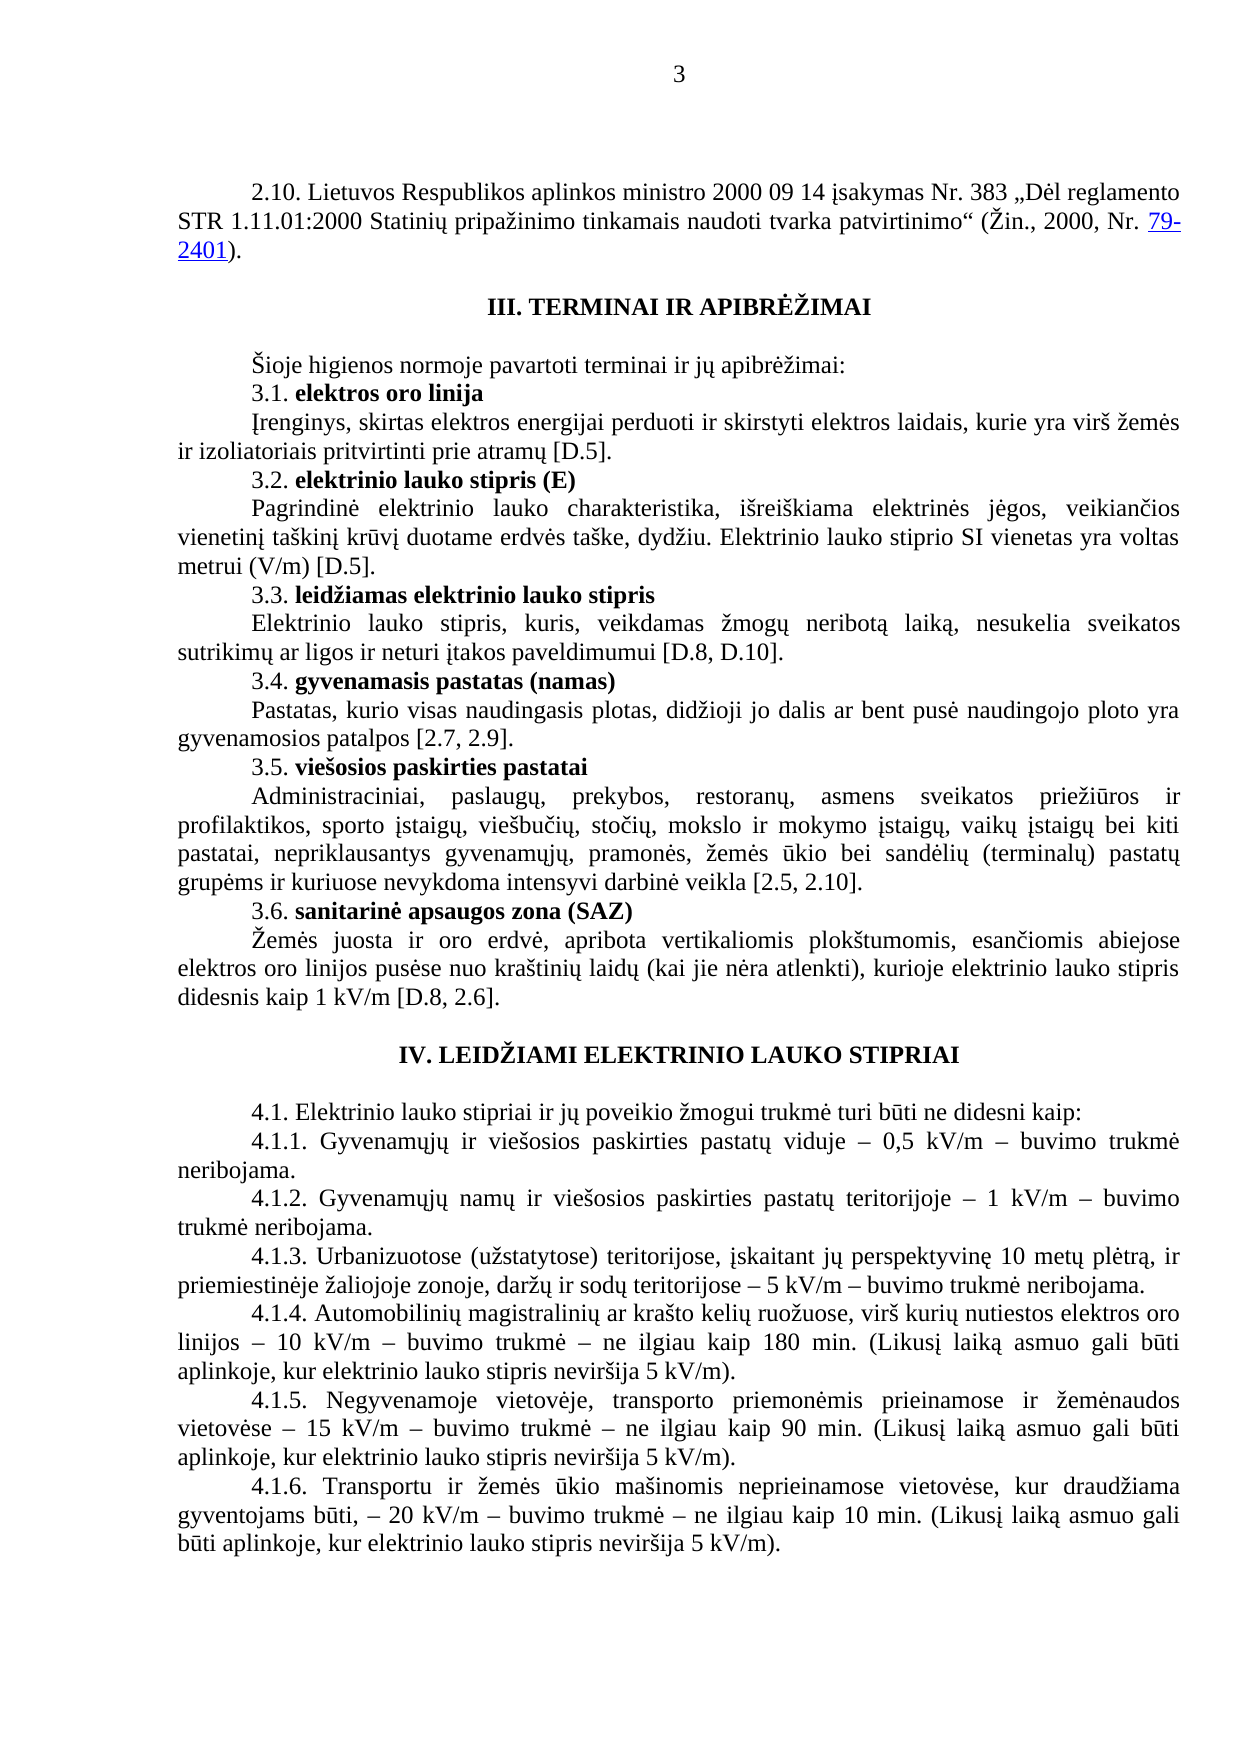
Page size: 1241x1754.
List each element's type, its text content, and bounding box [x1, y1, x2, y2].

text Įrenginys, skirtas elektros energijai perduoti ir skirstyti elektros laidais, kurie yra virš žemės ir izoliatoriais pritvirtinti prie atramų [D.5]. [177, 407, 1181, 465]
text IV. LeiDŽIAMI elektrinio lauko stipriai [177, 1040, 1181, 1068]
text Pastatas, kurio visas naudingasis plotas, didžioji jo dalis ar bent pusė naudingojo ploto yra gyvenamosios patalpos [2.7, 2.9]. [177, 695, 1181, 752]
text 3.6. sanitarinė apsaugos zona (SAZ) [177, 896, 1181, 925]
text 3.5. viešosios paskirties pastatai [177, 752, 1181, 781]
text 4.1.3. Urbanizuotose (užstatytose) teritorijose, įskaitant jų perspektyvinę 10 metų plėtrą, ir priemiestinėje žaliojoje zonoje, daržų ir sodų teritorijose – 5 kV/m – buvimo trukmė neribojama. [177, 1241, 1181, 1298]
text Administraciniai, paslaugų, prekybos, restoranų, asmens sveikatos priežiūros ir profilaktikos, sporto įstaigų, viešbučių, stočių, mokslo ir mokymo įstaigų, vaikų įstaigų bei kiti pastatai, nepriklausantys gyvenamųjų, pramonės, žemės ūkio bei sandėlių (terminalų) pastatų grupėms ir kuriuose nevykdoma intensyvi darbinė veikla [2.5, 2.10]. [177, 781, 1181, 896]
text Pagrindinė elektrinio lauko charakteristika, išreiškiama elektrinės jėgos, veikiančios vienetinį taškinį krūvį duotame erdvės taške, dydžiu. Elektrinio lauko stiprio SI vienetas yra voltas metrui (V/m) [D.5]. [177, 493, 1181, 580]
text 3.1. elektros oro linija [177, 378, 1181, 407]
text 4.1.6. Transportu ir žemės ūkio mašinomis neprieinamose vietovėse, kur draudžiama gyventojams būti, – 20 kV/m – buvimo trukmė – ne ilgiau kaip 10 min. (Likusį laiką asmuo gali būti aplinkoje, kur elektrinio lauko stipris neviršija 5 kV/m). [177, 1471, 1181, 1557]
text 4.1.2. Gyvenamųjų namų ir viešosios paskirties pastatų teritorijoje – 1 kV/m – buvimo trukmė neribojama. [177, 1183, 1181, 1241]
text 3.4. gyvenamasis pastatas (namas) [177, 666, 1181, 695]
text Šioje higienos normoje pavartoti terminai ir jų apibrėžimai: [177, 350, 1181, 378]
text III. Terminai ir apibrĖŽimai [177, 292, 1181, 321]
text 2.10. Lietuvos Respublikos aplinkos ministro 2000 09 14 įsakymas Nr. 383 „Dėl reglamento STR 1.11.01:2000 Statinių pripažinimo tinkamais naudoti tvarka patvirtinimo“ (Žin., 2000, Nr. 79-2401). [177, 177, 1181, 263]
text Elektrinio lauko stipris, kuris, veikdamas žmogų neribotą laiką, nesukelia sveikatos sutrikimų ar ligos ir neturi įtakos paveldimumui [D.8, D.10]. [177, 608, 1181, 666]
text 4.1.1. Gyvenamųjų ir viešosios paskirties pastatų viduje – 0,5 kV/m – buvimo trukmė neribojama. [177, 1126, 1181, 1183]
text 3.3. leidžiamas elektrinio lauko stipris [177, 580, 1181, 608]
text 4.1.5. Negyvenamoje vietovėje, transporto priemonėmis prieinamose ir žemėnaudos vietovėse – 15 kV/m – buvimo trukmė – ne ilgiau kaip 90 min. (Likusį laiką asmuo gali būti aplinkoje, kur elektrinio lauko stipris neviršija 5 kV/m). [177, 1385, 1181, 1471]
text 4.1.4. Automobilinių magistralinių ar krašto kelių ruožuose, virš kurių nutiestos elektros oro linijos – 10 kV/m – buvimo trukmė – ne ilgiau kaip 180 min. (Likusį laiką asmuo gali būti aplinkoje, kur elektrinio lauko stipris neviršija 5 kV/m). [177, 1298, 1181, 1385]
text Žemės juosta ir oro erdvė, apribota vertikaliomis plokštumomis, esančiomis abiejose elektros oro linijos pusėse nuo kraštinių laidų (kai jie nėra atlenkti), kurioje elektrinio lauko stipris didesnis kaip 1 kV/m [D.8, 2.6]. [177, 925, 1181, 1011]
text 3.2. elektrinio lauko stipris (E) [177, 465, 1181, 493]
text 4.1. Elektrinio lauko stipriai ir jų poveikio žmogui trukmė turi būti ne didesni kaip: [177, 1097, 1181, 1126]
